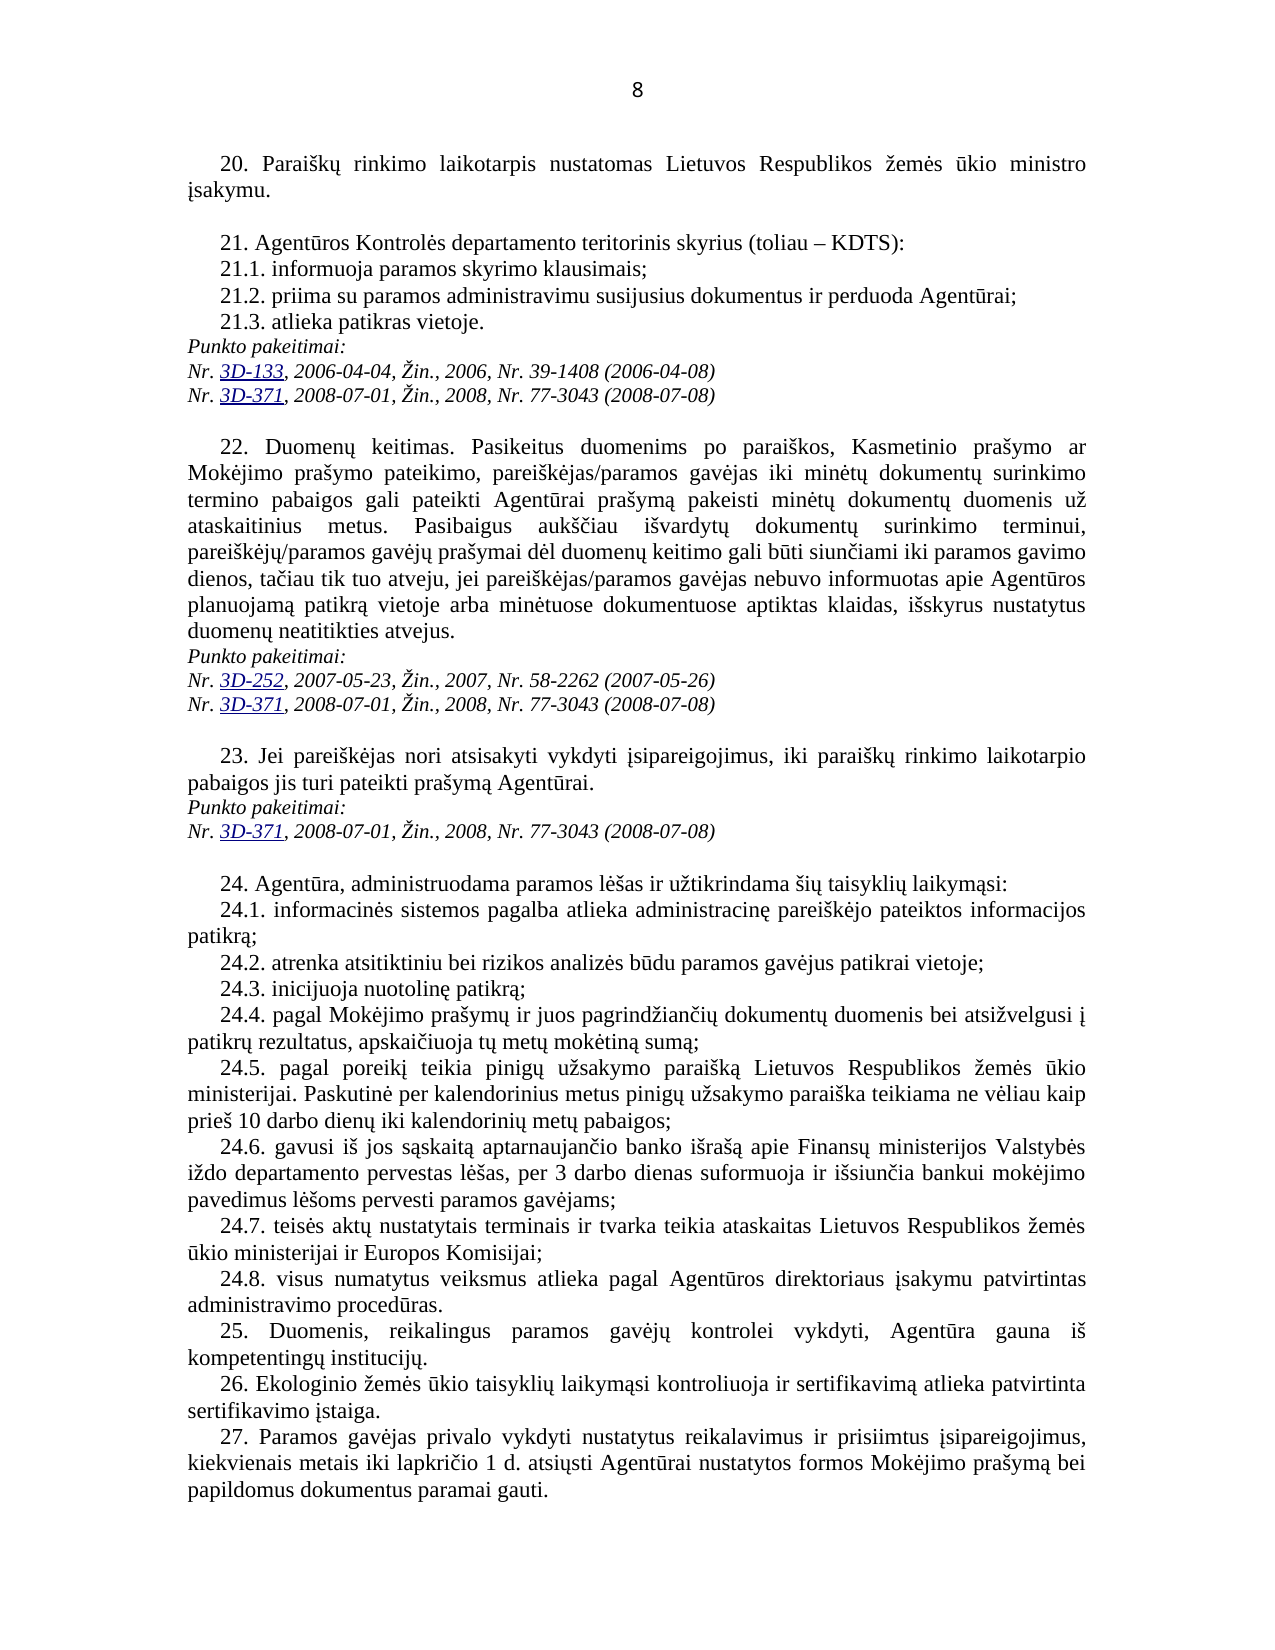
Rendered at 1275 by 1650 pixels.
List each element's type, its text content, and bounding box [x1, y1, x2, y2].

text 21.2. priima su paramos administravimu susijusius dokumentus ir perduoda Agentūrai; [187, 282, 1087, 308]
text 21.1. informuoja paramos skyrimo klausimais; [187, 255, 1087, 282]
text Nr. 3D-252, 2007-05-23, Žin., 2007, Nr. 58-2262 (2007-05-26) [187, 668, 1087, 692]
text 24.1. informacinės sistemos pagalba atlieka administracinę pareiškėjo pateiktos informacijos patikrą; [187, 896, 1087, 949]
text 24.7. teisės aktų nustatytais terminais ir tvarka teikia ataskaitas Lietuvos Respublikos žemės ūkio ministerijai ir Europos Komisijai; [187, 1212, 1087, 1265]
text 24.8. visus numatytus veiksmus atlieka pagal Agentūros direktoriaus įsakymu patvirtintas administravimo procedūras. [187, 1265, 1087, 1318]
text 25. Duomenis, reikalingus paramos gavėjų kontrolei vykdyti, Agentūra gauna iš kompetentingų institucijų. [187, 1318, 1087, 1370]
text 24.6. gavusi iš jos sąskaitą aptarnaujančio banko išrašą apie Finansų ministerijos Valstybės iždo departamento pervestas lėšas, per 3 darbo dienas suformuoja ir išsiunčia bankui mokėjimo pavedimus lėšoms pervesti paramos gavėjams; [187, 1133, 1087, 1212]
text 24.3. inicijuoja nuotolinę patikrą; [187, 975, 1087, 1001]
text Punkto pakeitimai: [187, 334, 1087, 358]
text 22. Duomenų keitimas. Pasikeitus duomenims po paraiškos, Kasmetinio prašymo ar Mokėjimo prašymo pateikimo, pareiškėjas/paramos gavėjas iki minėtų dokumentų surinkimo termino pabaigos gali pateikti Agentūrai prašymą pakeisti minėtų dokumentų duomenis už ataskaitinius metus. Pasibaigus aukščiau išvardytų dokumentų surinkimo terminui, pareiškėjų/paramos gavėjų prašymai dėl duomenų keitimo gali būti siunčiami iki paramos gavimo dienos, tačiau tik tuo atveju, jei pareiškėjas/paramos gavėjas nebuvo informuotas apie Agentūros planuojamą patikrą vietoje arba minėtuose dokumentuose aptiktas klaidas, išskyrus nustatytus duomenų neatitikties atvejus. [187, 433, 1087, 644]
text 24.5. pagal poreikį teikia pinigų užsakymo paraišką Lietuvos Respublikos žemės ūkio ministerijai. Paskutinė per kalendorinius metus pinigų užsakymo paraiška teikiama ne vėliau kaip prieš 10 darbo dienų iki kalendorinių metų pabaigos; [187, 1054, 1087, 1133]
text 27. Paramos gavėjas privalo vykdyti nustatytus reikalavimus ir prisiimtus įsipareigojimus, kiekvienais metais iki lapkričio 1 d. atsiųsti Agentūrai nustatytos formos Mokėjimo prašymą bei papildomus dokumentus paramai gauti. [187, 1423, 1087, 1502]
text Nr. 3D-371, 2008-07-01, Žin., 2008, Nr. 77-3043 (2008-07-08) [187, 819, 1087, 843]
text 26. Ekologinio žemės ūkio taisyklių laikymąsi kontroliuoja ir sertifikavimą atlieka patvirtinta sertifikavimo įstaiga. [187, 1370, 1087, 1423]
text Nr. 3D-371, 2008-07-01, Žin., 2008, Nr. 77-3043 (2008-07-08) [187, 383, 1087, 407]
text 24. Agentūra, administruodama paramos lėšas ir užtikrindama šių taisyklių laikymąsi: [187, 869, 1087, 896]
text 24.4. pagal Mokėjimo prašymų ir juos pagrindžiančių dokumentų duomenis bei atsižvelgusi į patikrų rezultatus, apskaičiuoja tų metų mokėtiną sumą; [187, 1001, 1087, 1054]
text Nr. 3D-133, 2006-04-04, Žin., 2006, Nr. 39-1408 (2006-04-08) [187, 358, 1087, 383]
text 24.2. atrenka atsitiktiniu bei rizikos analizės būdu paramos gavėjus patikrai vietoje; [187, 949, 1087, 975]
text 21.3. atlieka patikras vietoje. [187, 308, 1087, 334]
text 23. Jei pareiškėjas nori atsisakyti vykdyti įsipareigojimus, iki paraiškų rinkimo laikotarpio pabaigos jis turi pateikti prašymą Agentūrai. [187, 742, 1087, 795]
text Punkto pakeitimai: [187, 644, 1087, 668]
text 20. Paraiškų rinkimo laikotarpis nustatomas Lietuvos Respublikos žemės ūkio ministro įsakymu. [187, 150, 1087, 203]
text 21. Agentūros Kontrolės departamento teritorinis skyrius (toliau – KDTS): [187, 229, 1087, 255]
text Punkto pakeitimai: [187, 795, 1087, 819]
text Nr. 3D-371, 2008-07-01, Žin., 2008, Nr. 77-3043 (2008-07-08) [187, 692, 1087, 716]
